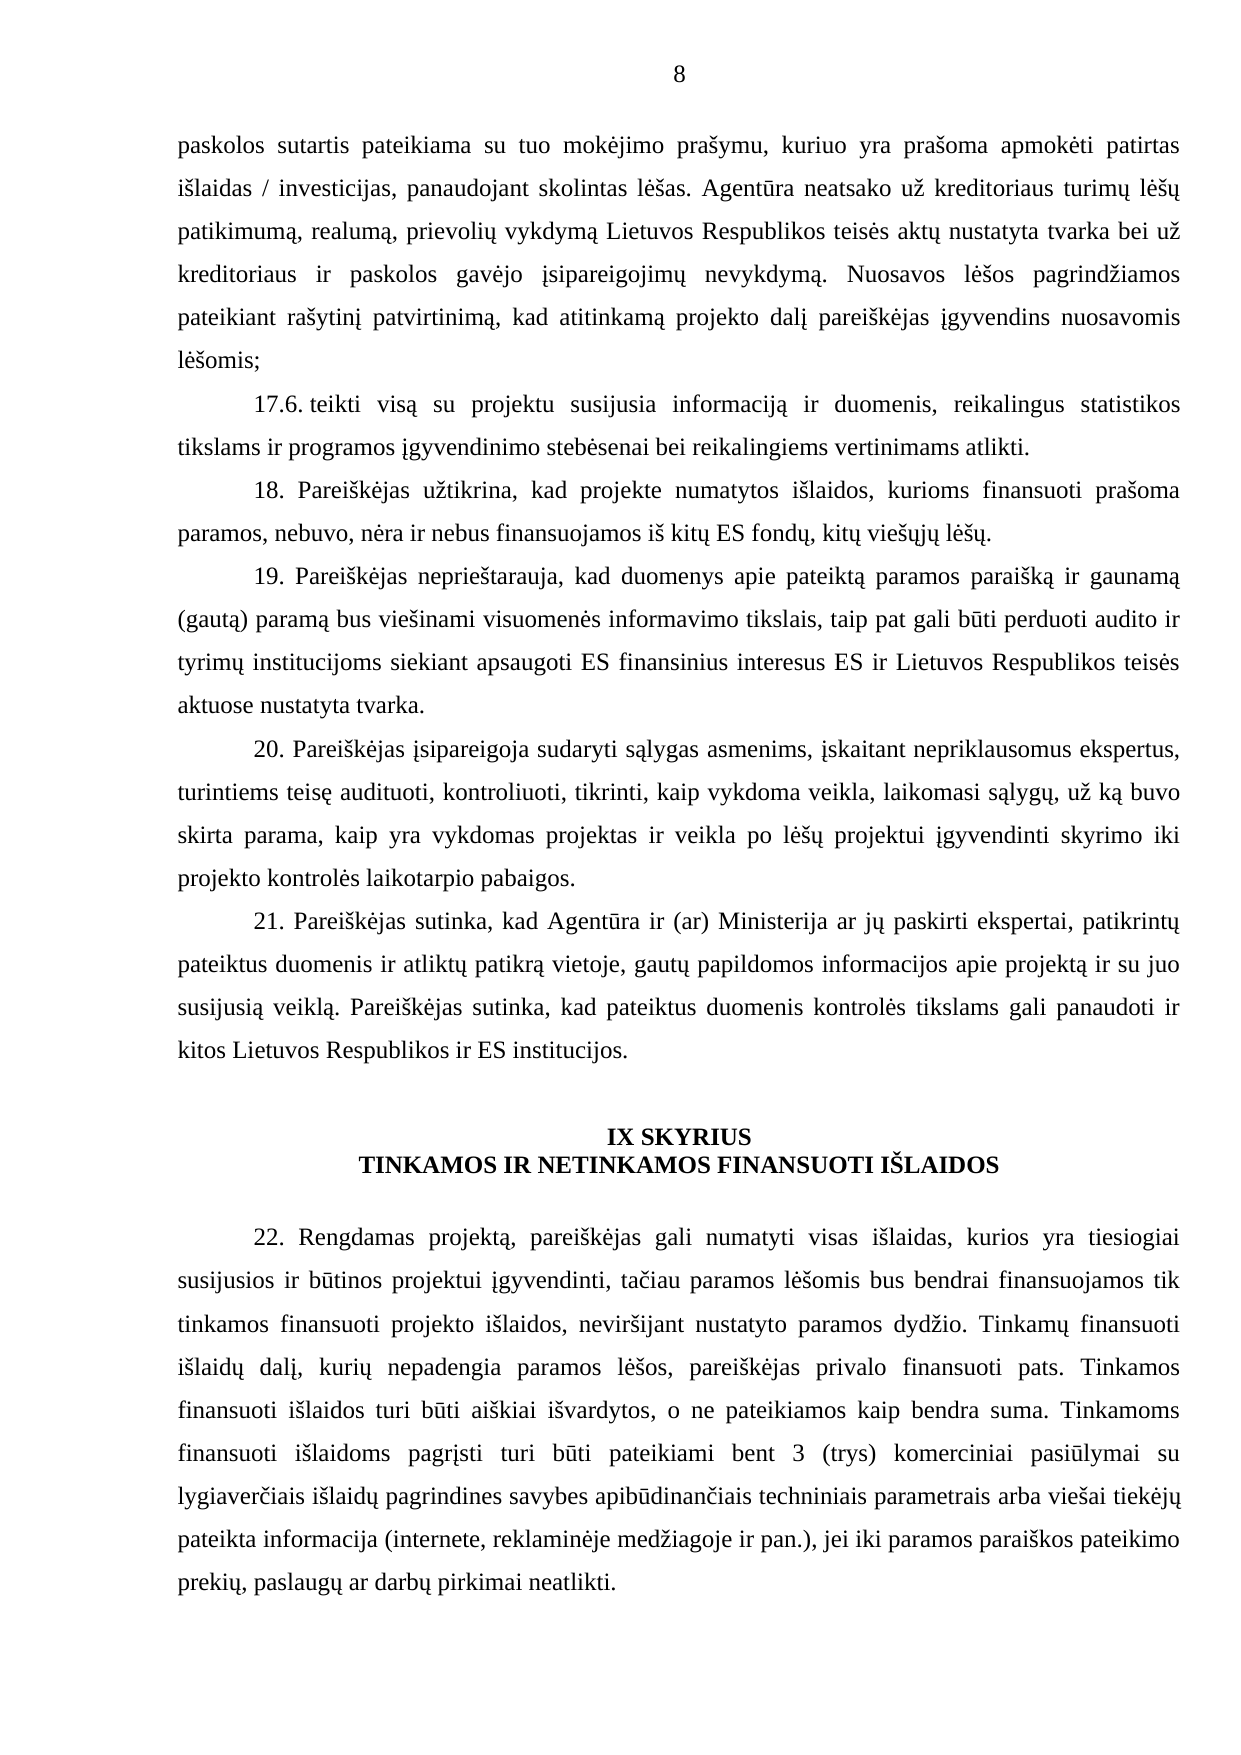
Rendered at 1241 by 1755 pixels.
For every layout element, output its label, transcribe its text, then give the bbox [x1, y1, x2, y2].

text 21. Pareiškėjas sutinka, kad Agentūra ir (ar) Ministerija ar jų paskirti ekspertai, patikrintų pateiktus duomenis ir atliktų patikrą vietoje, gautų papildomos informacijos apie projektą ir su juo susijusią veiklą. Pareiškėjas sutinka, kad pateiktus duomenis kontrolės tikslams gali panaudoti ir kitos Lietuvos Respublikos ir ES institucijos. [177, 906, 1181, 1064]
text paskolos sutartis pateikiama su tuo mokėjimo prašymu, kuriuo yra prašoma apmokėti patirtas išlaidas / investicijas, panaudojant skolintas lėšas. Agentūra neatsako už kreditoriaus turimų lėšų patikimumą, realumą, prievolių vykdymą Lietuvos Respublikos teisės aktų nustatyta tvarka bei už kreditoriaus ir paskolos gavėjo įsipareigojimų nevykdymą. Nuosavos lėšos pagrindžiamos pateikiant rašytinį patvirtinimą, kad atitinkamą projekto dalį pareiškėjas įgyvendins nuosavomis lėšomis; [177, 130, 1181, 374]
text 19. Pareiškėjas neprieštarauja, kad duomenys apie pateiktą paramos paraišką ir gaunamą (gautą) paramą bus viešinami visuomenės informavimo tikslais, taip pat gali būti perduoti audito ir tyrimų institucijoms siekiant apsaugoti ES finansinius interesus ES ir Lietuvos Respublikos teisės aktuose nustatyta tvarka. [177, 561, 1181, 719]
text 17.6. teikti visą su projektu susijusia informaciją ir duomenis, reikalingus statistikos tikslams ir programos įgyvendinimo stebėsenai bei reikalingiems vertinimams atlikti. [177, 389, 1181, 461]
text 20. Pareiškėjas įsipareigoja sudaryti sąlygas asmenims, įskaitant nepriklausomus ekspertus, turintiems teisę audituoti, kontroliuoti, tikrinti, kaip vykdoma veikla, laikomasi sąlygų, už ką buvo skirta parama, kaip yra vykdomas projektas ir veikla po lėšų projektui įgyvendinti skyrimo iki projekto kontrolės laikotarpio pabaigos. [177, 734, 1181, 892]
text 22. Rengdamas projektą, pareiškėjas gali numatyti visas išlaidas, kurios yra tiesiogiai susijusios ir būtinos projektui įgyvendinti, tačiau paramos lėšomis bus bendrai finansuojamos tik tinkamos finansuoti projekto išlaidos, neviršijant nustatyto paramos dydžio. Tinkamų finansuoti išlaidų dalį, kurių nepadengia paramos lėšos, pareiškėjas privalo finansuoti pats. Tinkamos finansuoti išlaidos turi būti aiškiai išvardytos, o ne pateikiamos kaip bendra suma. Tinkamoms finansuoti išlaidoms pagrįsti turi būti pateikiami bent 3 (trys) komerciniai pasiūlymai su lygiaverčiais išlaidų pagrindines savybes apibūdinančiais techniniais parametrais arba viešai tiekėjų pateikta informacija (internete, reklaminėje medžiagoje ir pan.), jei iki paramos paraiškos pateikimo prekių, paslaugų ar darbų pirkimai neatlikti. [177, 1222, 1181, 1596]
text IX SKYRIUS [177, 1122, 1181, 1151]
text TINKAMOS IR NETINKAMOS FINANSUOTI IŠLAIDOS [177, 1151, 1181, 1179]
text 18. Pareiškėjas užtikrina, kad projekte numatytos išlaidos, kurioms finansuoti prašoma paramos, nebuvo, nėra ir nebus finansuojamos iš kitų ES fondų, kitų viešųjų lėšų. [177, 475, 1181, 547]
